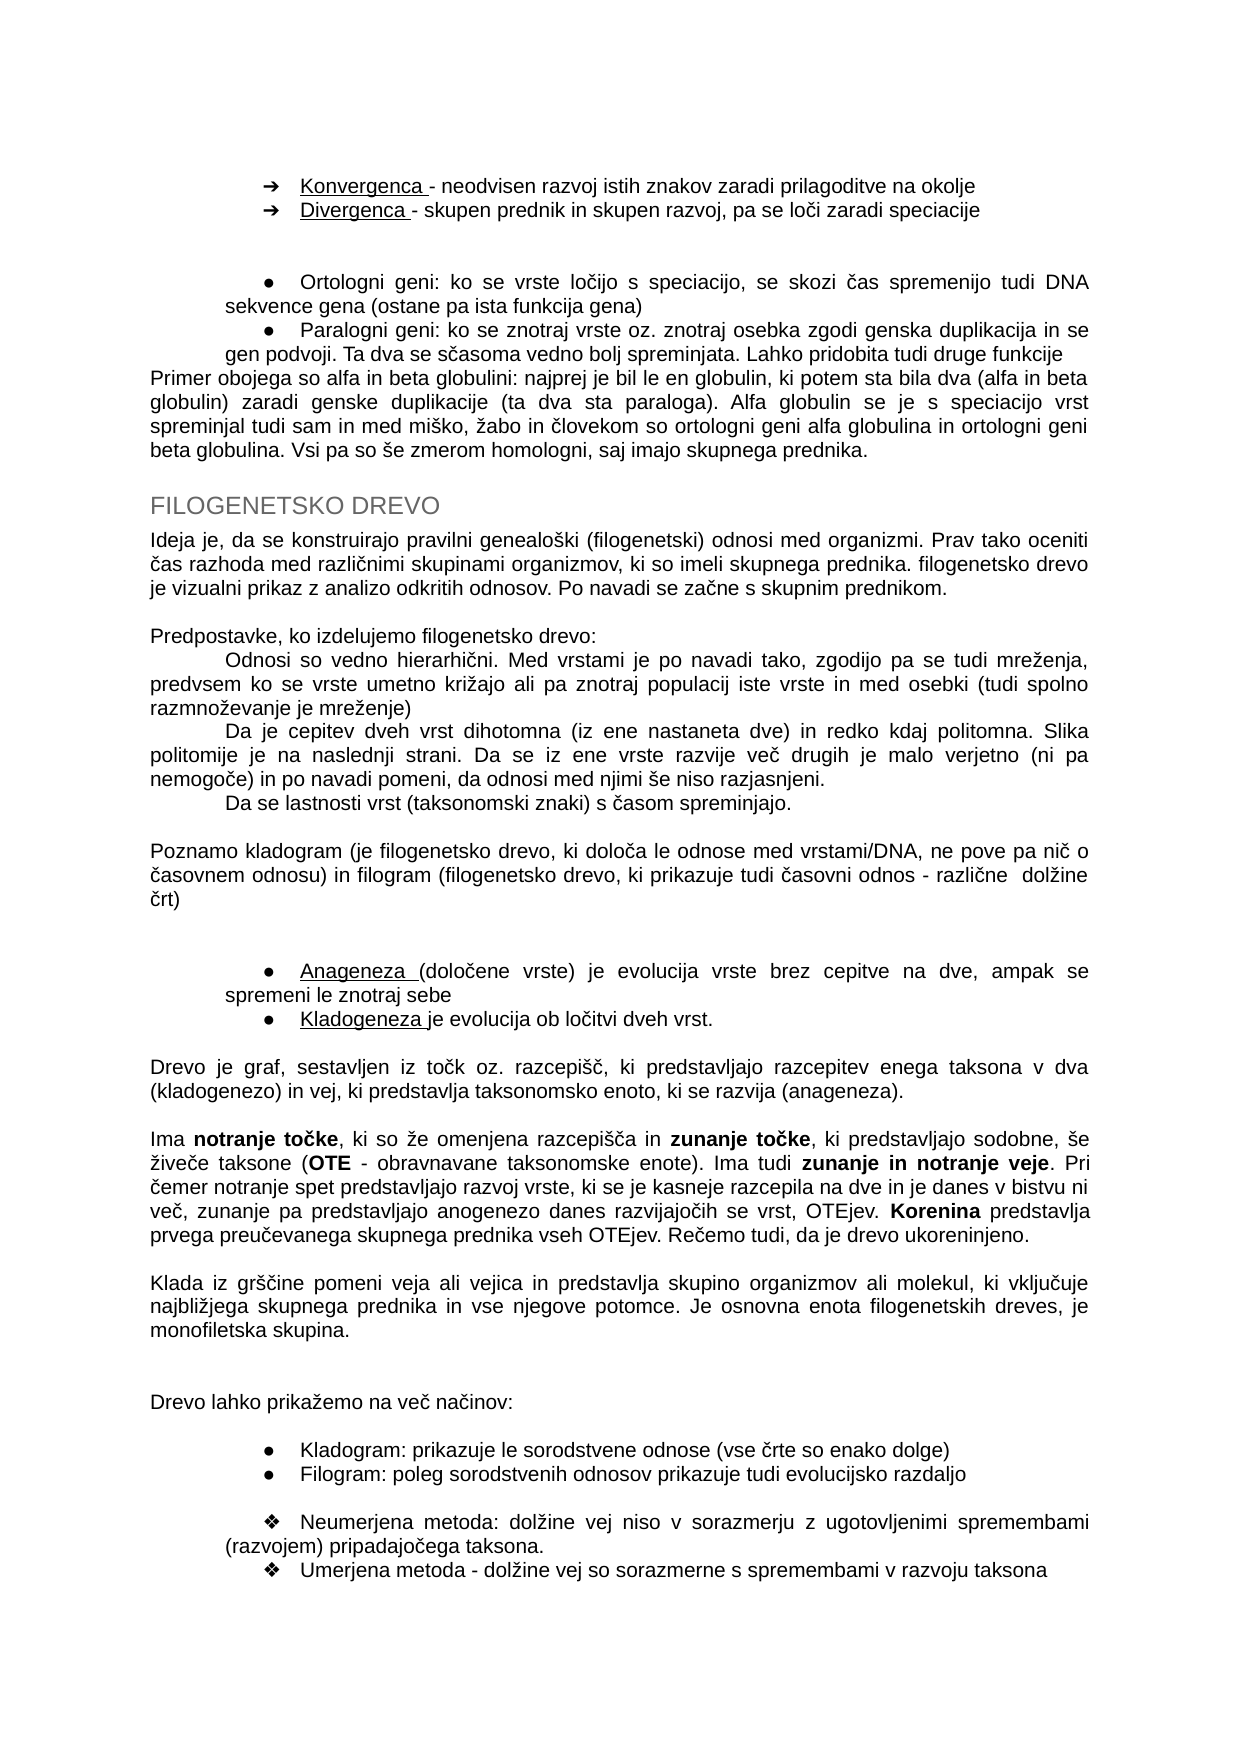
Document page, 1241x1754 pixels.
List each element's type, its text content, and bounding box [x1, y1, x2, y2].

list Neumerjena metoda: dolžine vej niso v sorazmerju z ugotovljenimi spremembami (razvojem) pripadajočega taksona. [225, 1510, 1090, 1558]
text Drevo lahko prikažemo na več načinov: [150, 1390, 1090, 1414]
text Primer obojega so alfa in beta globulini: najprej je bil le en globulin, ki potem sta bila dva (alfa in beta globulin) zaradi genske duplikacije (ta dva sta paraloga). Alfa globulin se je s speciacijo vrst spreminjal tudi sam in med miško, žabo in človekom so ortologni geni alfa globulina in ortologni geni beta globulina. Vsi pa so še zmerom homologni, saj imajo skupnega prednika. [150, 366, 1090, 461]
subtitle FILOGENETSKO DREVO [150, 491, 1090, 519]
list Kladogram: prikazuje le sorodstvene odnose (vse črte so enako dolge) [225, 1438, 1090, 1462]
list Filogram: poleg sorodstvenih odnosov prikazuje tudi evolucijsko razdaljo [225, 1462, 1090, 1486]
list Divergenca - skupen prednik in skupen razvoj, pa se loči zaradi speciacije [225, 198, 1090, 222]
list Anageneza (določene vrste) je evolucija vrste brez cepitve na dve, ampak se spremeni le znotraj sebe [225, 959, 1090, 1007]
text Klada iz grščine pomeni veja ali vejica in predstavlja skupino organizmov ali molekul, ki vključuje najbližjega skupnega prednika in vse njegove potomce. Je osnovna enota filogenetskih dreves, je monofiletska skupina. [150, 1270, 1090, 1342]
text Ideja je, da se konstruirajo pravilni genealoški (filogenetski) odnosi med organizmi. Prav tako oceniti čas razhoda med različnimi skupinami organizmov, ki so imeli skupnega prednika. filogenetsko drevo je vizualni prikaz z analizo odkritih odnosov. Po navadi se začne s skupnim prednikom. [150, 528, 1090, 599]
text Predpostavke, ko izdelujemo filogenetsko drevo: [150, 623, 1090, 647]
list Konvergenca - neodvisen razvoj istih znakov zaradi prilagoditve na okolje [225, 174, 1090, 198]
list Paralogni geni: ko se znotraj vrste oz. znotraj osebka zgodi genska duplikacija in se gen podvoji. Ta dva se sčasoma vedno bolj spreminjata. Lahko pridobita tudi druge funkcije [225, 318, 1090, 366]
text Odnosi so vedno hierarhični. Med vrstami je po navadi tako, zgodijo pa se tudi mreženja, predvsem ko se vrste umetno križajo ali pa znotraj populacij iste vrste in med osebki (tudi spolno razmnoževanje je mreženje) [150, 647, 1090, 719]
list Kladogeneza je evolucija ob ločitvi dveh vrst. [225, 1007, 1090, 1031]
list Ortologni geni: ko se vrste ločijo s speciacijo, se skozi čas spremenijo tudi DNA sekvence gena (ostane pa ista funkcija gena) [225, 270, 1090, 318]
text Da je cepitev dveh vrst dihotomna (iz ene nastaneta dve) in redko kdaj politomna. Slika politomije je na naslednji strani. Da se iz ene vrste razvije več drugih je malo verjetno (ni pa nemogoče) in po navadi pomeni, da odnosi med njimi še niso razjasnjeni. [150, 719, 1090, 791]
list Umerjena metoda - dolžine vej so sorazmerne s spremembami v razvoju taksona [225, 1558, 1090, 1582]
text Poznamo kladogram (je filogenetsko drevo, ki določa le odnose med vrstami/DNA, ne pove pa nič o časovnem odnosu) in filogram (filogenetsko drevo, ki prikazuje tudi časovni odnos - različne dolžine črt) [150, 839, 1090, 911]
text Drevo je graf, sestavljen iz točk oz. razcepišč, ki predstavljajo razcepitev enega taksona v dva (kladogenezo) in vej, ki predstavlja taksonomsko enoto, ki se razvija (anageneza). [150, 1055, 1090, 1103]
text Da se lastnosti vrst (taksonomski znaki) s časom spreminjajo. [150, 791, 1090, 815]
text Ima notranje točke, ki so že omenjena razcepišča in zunanje točke, ki predstavljajo sodobne, še živeče taksone (OTE - obravnavane taksonomske enote). Ima tudi zunanje in notranje veje. Pri čemer notranje spet predstavljajo razvoj vrste, ki se je kasneje razcepila na dve in je danes v bistvu ni več, zunanje pa predstavljajo anogenezo danes razvijajočih se vrst, OTEjev. Korenina predstavlja prvega preučevanega skupnega prednika vseh OTEjev. Rečemo tudi, da je drevo ukoreninjeno. [150, 1127, 1090, 1246]
